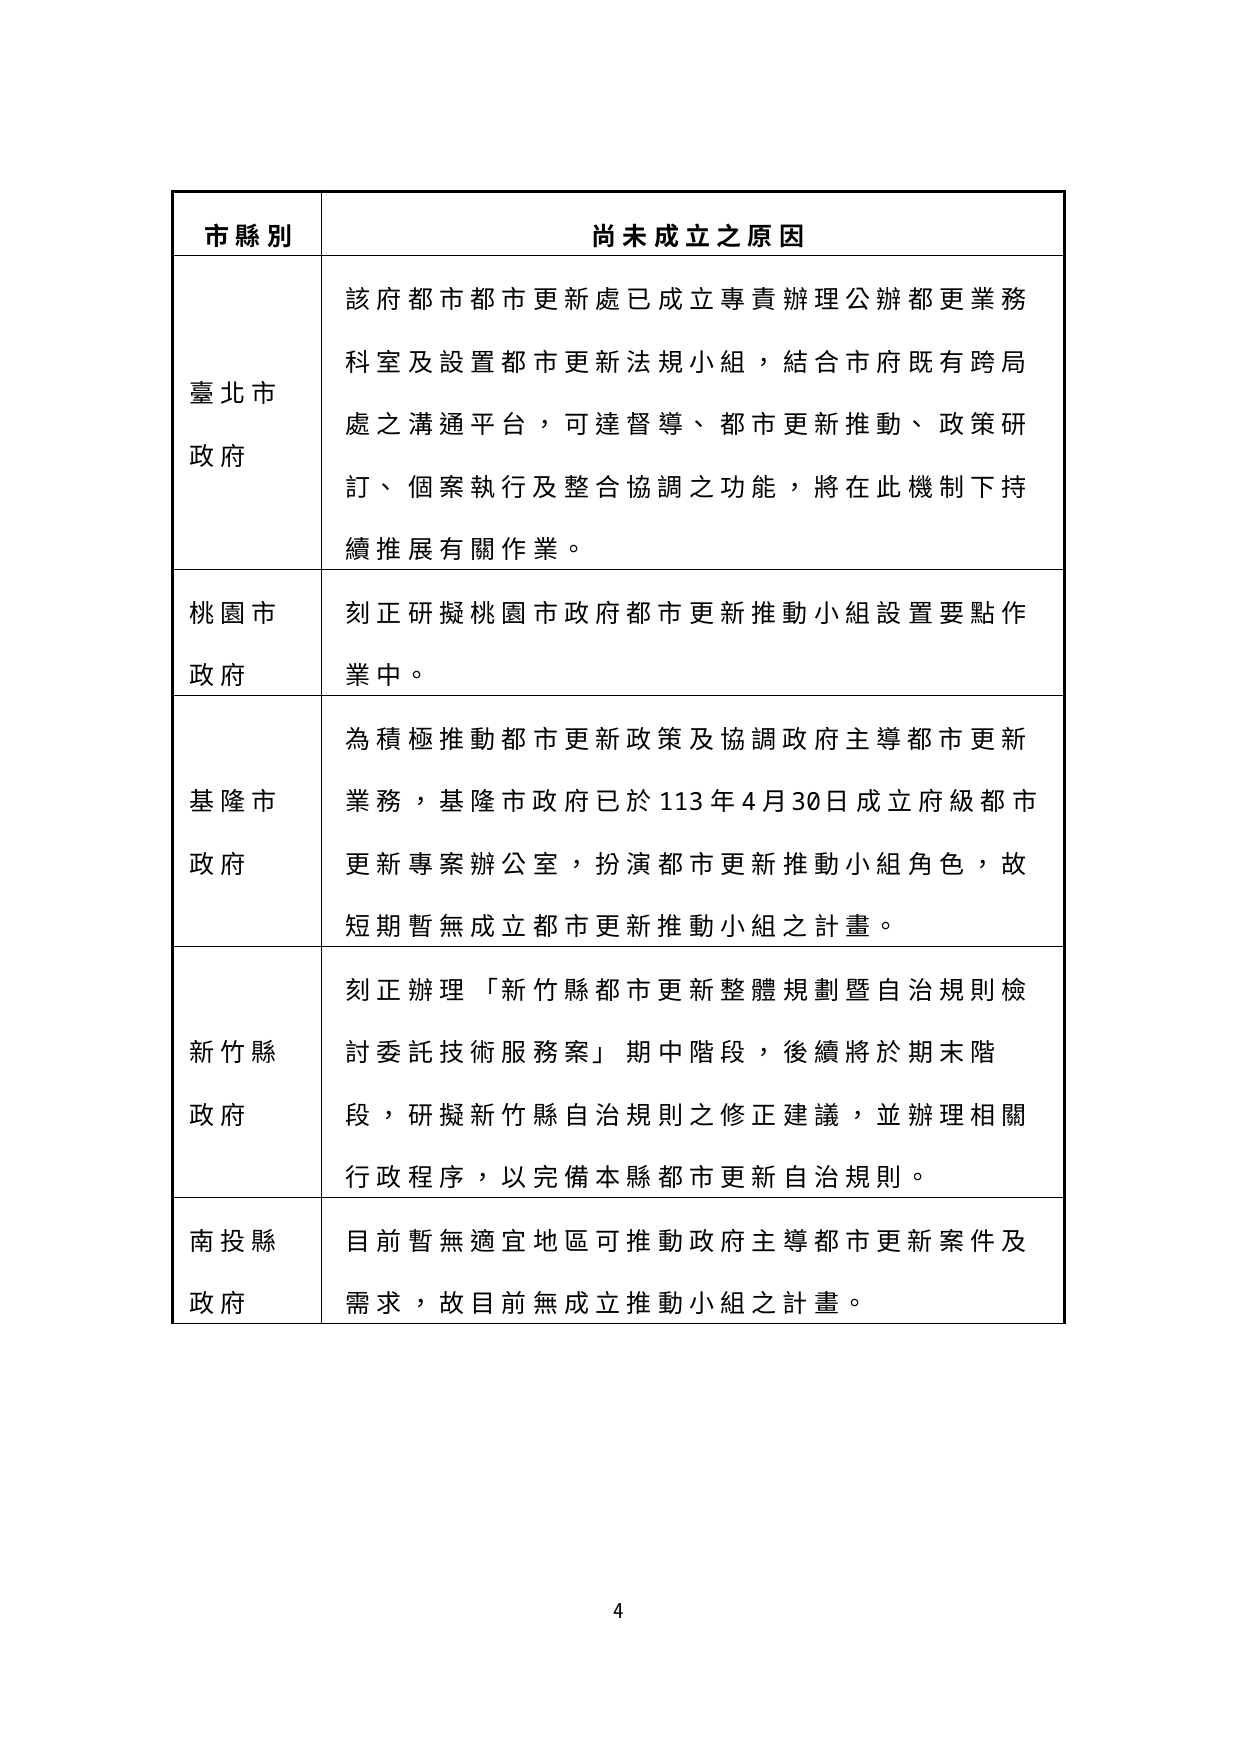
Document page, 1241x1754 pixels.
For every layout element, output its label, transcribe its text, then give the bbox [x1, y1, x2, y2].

table_cell 為積極推動都市更新政策及協調政府主導都市更新業務，基隆市政府已於113年4月30日成立府級都市更新專案辦公室，扮演都市更新推動小組角色，故短期暫無成立都市更新推動小組之計畫。 [322, 696, 1063, 946]
table_cell 刻正辦理「新竹縣都市更新整體規劃暨自治規則檢討委託技術服務案」期中階段，後續將於期末階段，研擬新竹縣自治規則之修正建議，並辦理相關行政程序，以完備本縣都市更新自治規則。 [322, 947, 1063, 1197]
table_cell 新竹縣政府 [174, 947, 321, 1197]
table_cell 刻正研擬桃園市政府都市更新推動小組設置要點作業中。 [322, 570, 1063, 695]
table_cell 該府都市都市更新處已成立專責辦理公辦都更業務科室及設置都市更新法規小組，結合市府既有跨局處之溝通平台，可達督導、都市更新推動、政策研訂、個案執行及整合協調之功能，將在此機制下持續推展有關作業。 [322, 256, 1063, 569]
table_cell 臺北市政府 [174, 256, 321, 569]
table_cell 目前暫無適宜地區可推動政府主導都市更新案件及需求，故目前無成立推動小組之計畫。 [322, 1198, 1063, 1323]
table_cell 桃園市政府 [174, 570, 321, 695]
table_cell 基隆市政府 [174, 696, 321, 946]
table_header 市縣別 [174, 193, 321, 255]
table_header 尚未成立之原因 [322, 193, 1063, 255]
table_cell 南投縣政府 [174, 1198, 321, 1323]
